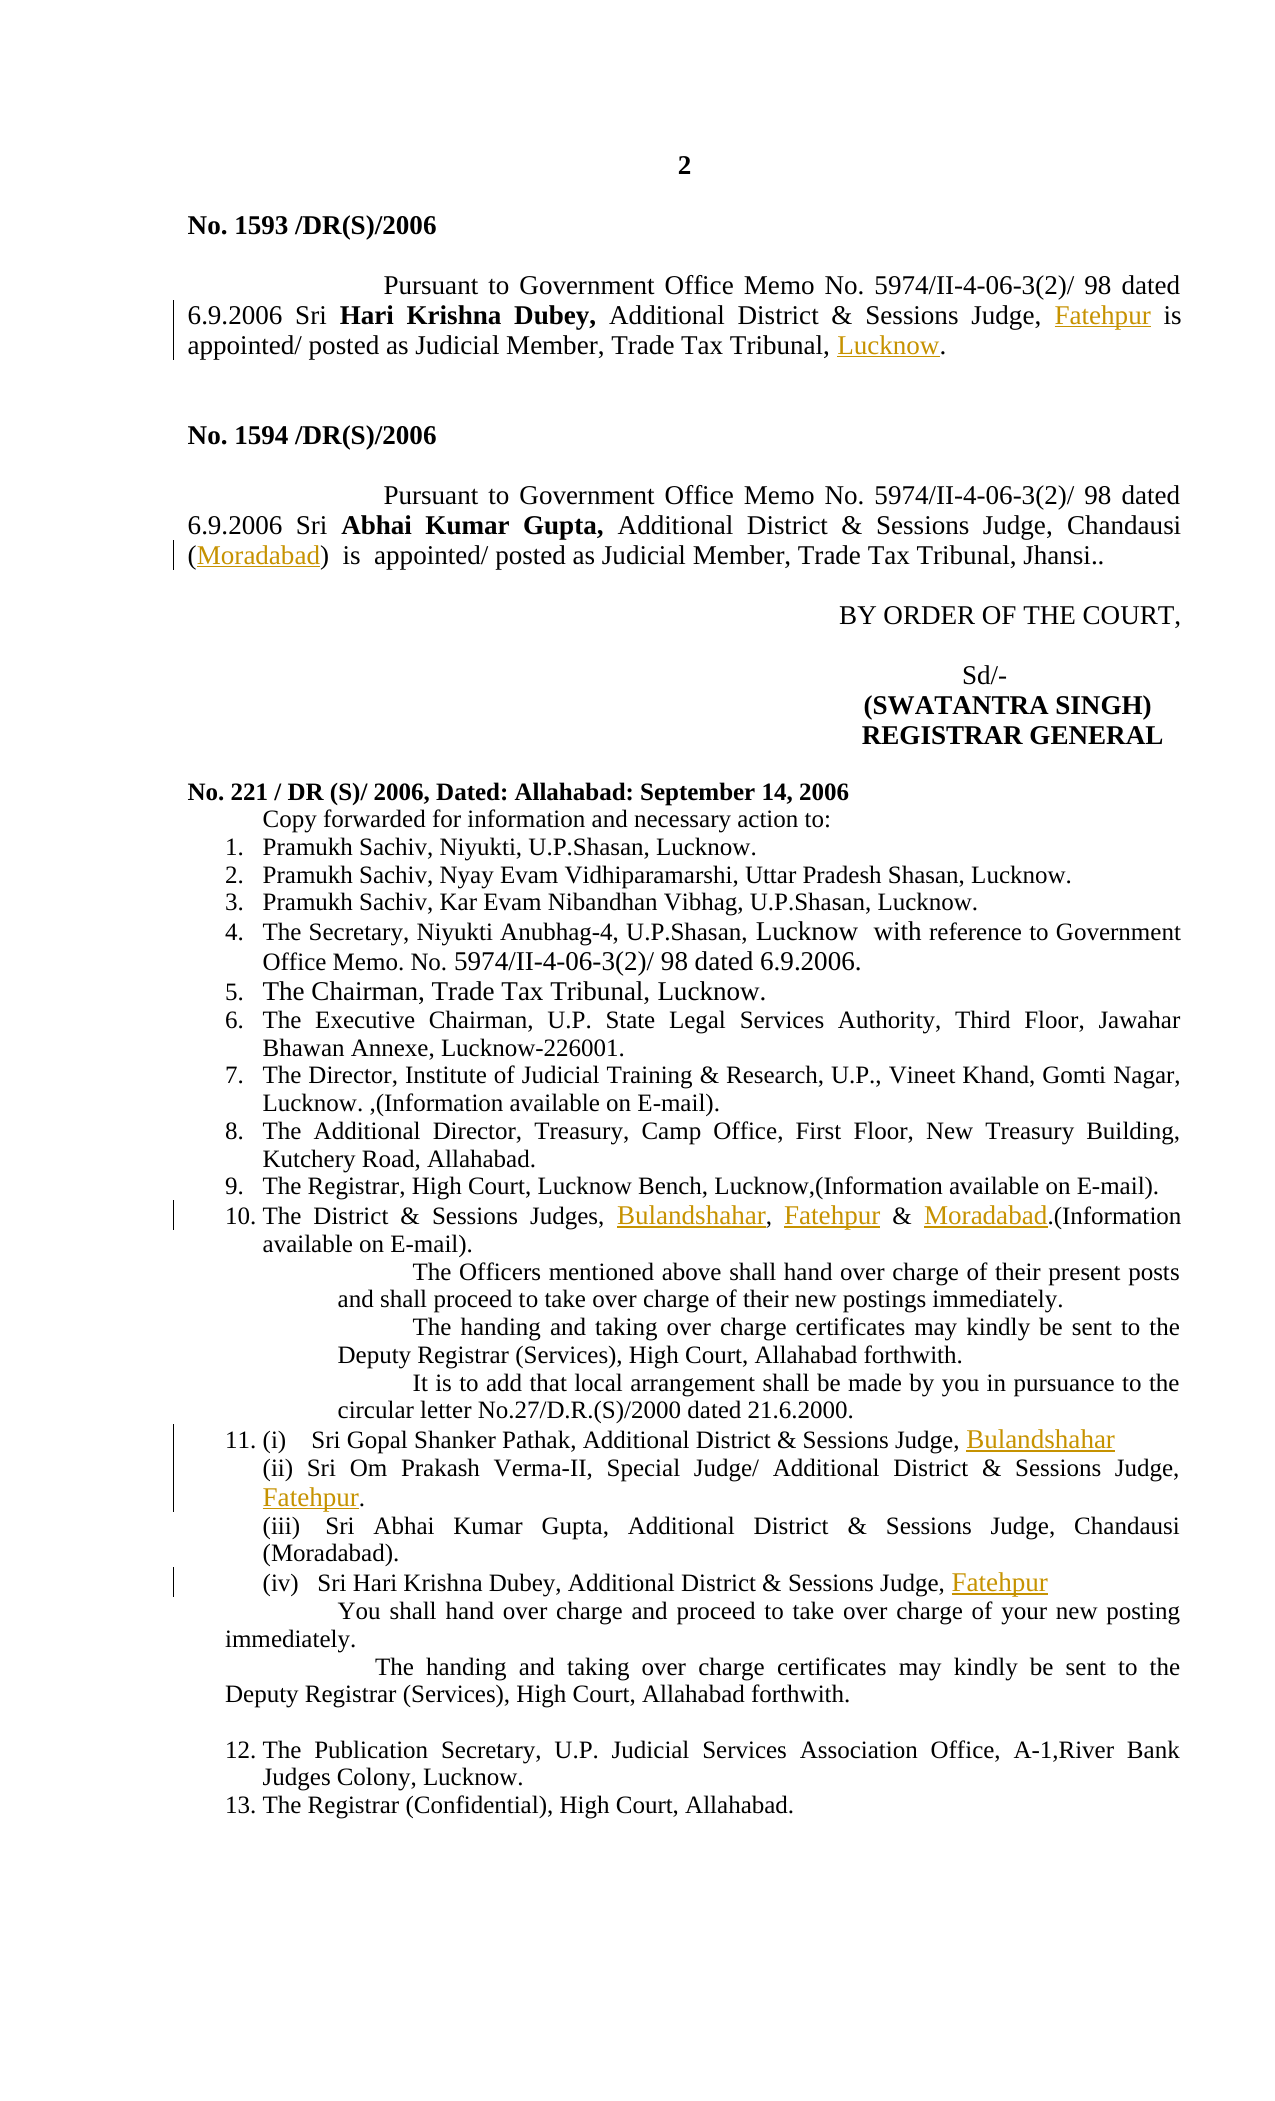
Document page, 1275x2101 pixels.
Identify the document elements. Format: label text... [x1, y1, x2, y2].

list The Additional Director, Treasury, Camp Office, First Floor, New Treasury Building, Kutchery Road, Allahabad. [225, 1117, 1181, 1172]
text The handing and taking over charge certificates may kindly be sent to the Deputy Registrar (Services), High Court, Allahabad forthwith. [225, 1653, 1181, 1708]
subtitle REGISTRAR GENERAL [187, 720, 1181, 750]
text (SWATANTRA SINGH) [187, 690, 1181, 720]
text No. 221 / DR (S)/ 2006, Dated: Allahabad: September 14, 2006 [187, 778, 1181, 805]
text (iv) Sri Hari Krishna Dubey, Additional District & Sessions Judge, Fatehpur [262, 1567, 1181, 1597]
text Pursuant to Government Office Memo No. 5974/II-4-06-3(2)/ 98 dated 6.9.2006 Sri Abhai Kumar Gupta, Additional District & Sessions Judge, Chandausi (Moradabad) is appointed/ posted as Judicial Member, Trade Tax Tribunal, Jhansi.. [187, 480, 1181, 570]
subtitle 2 [187, 150, 1181, 180]
text The Officers mentioned above shall hand over charge of their present posts and shall proceed to take over charge of their new postings immediately. [300, 1258, 1181, 1313]
text Sd/- [187, 660, 1181, 690]
list The Secretary, Niyukti Anubhag-4, U.P.Shasan, Lucknow with reference to Government Office Memo. No. 5974/II-4-06-3(2)/ 98 dated 6.9.2006. [225, 916, 1181, 976]
list Pramukh Sachiv, Nyay Evam Vidhiparamarshi, Uttar Pradesh Shasan, Lucknow. [225, 861, 1181, 888]
text You shall hand over charge and proceed to take over charge of your new posting immediately. [225, 1597, 1181, 1653]
list The Registrar (Confidential), High Court, Allahabad. [225, 1791, 1181, 1819]
list The Publication Secretary, U.P. Judicial Services Association Office, A-1,River Bank Judges Colony, Lucknow. [225, 1736, 1181, 1791]
list (i) Sri Gopal Shanker Pathak, Additional District & Sessions Judge, Bulandshahar [225, 1424, 1181, 1454]
text The handing and taking over charge certificates may kindly be sent to the Deputy Registrar (Services), High Court, Allahabad forthwith. [300, 1313, 1181, 1369]
text Copy forwarded for information and necessary action to: [187, 805, 1181, 833]
text It is to add that local arrangement shall be made by you in pursuance to the circular letter No.27/D.R.(S)/2000 dated 21.6.2000. [300, 1369, 1181, 1424]
text BY ORDER OF THE COURT, [187, 600, 1181, 630]
list The Executive Chairman, U.P. State Legal Services Authority, Third Floor, Jawahar Bhawan Annexe, Lucknow-226001. [225, 1006, 1181, 1062]
list The District & Sessions Judges, Bulandshahar, Fatehpur & Moradabad.(Information available on E-mail). [225, 1200, 1181, 1258]
text (iii) Sri Abhai Kumar Gupta, Additional District & Sessions Judge, Chandausi (Moradabad). [262, 1512, 1181, 1567]
subtitle No. 1593 /DR(S)/2006 [187, 210, 1181, 240]
list The Chairman, Trade Tax Tribunal, Lucknow. [225, 976, 1181, 1006]
list Pramukh Sachiv, Niyukti, U.P.Shasan, Lucknow. [225, 833, 1181, 861]
list Pramukh Sachiv, Kar Evam Nibandhan Vibhag, U.P.Shasan, Lucknow. [225, 888, 1181, 916]
text Pursuant to Government Office Memo No. 5974/II-4-06-3(2)/ 98 dated 6.9.2006 Sri Hari Krishna Dubey, Additional District & Sessions Judge, Fatehpur is appointed/ posted as Judicial Member, Trade Tax Tribunal, Lucknow. [187, 270, 1181, 360]
list The Registrar, High Court, Lucknow Bench, Lucknow,(Information available on E-mail). [225, 1172, 1181, 1200]
list The Director, Institute of Judicial Training & Research, U.P., Vineet Khand, Gomti Nagar, Lucknow. ,(Information available on E-mail). [225, 1062, 1181, 1117]
text (ii) Sri Om Prakash Verma-II, Special Judge/ Additional District & Sessions Judge, Fatehpur. [262, 1454, 1181, 1512]
subtitle No. 1594 /DR(S)/2006 [187, 420, 1181, 450]
